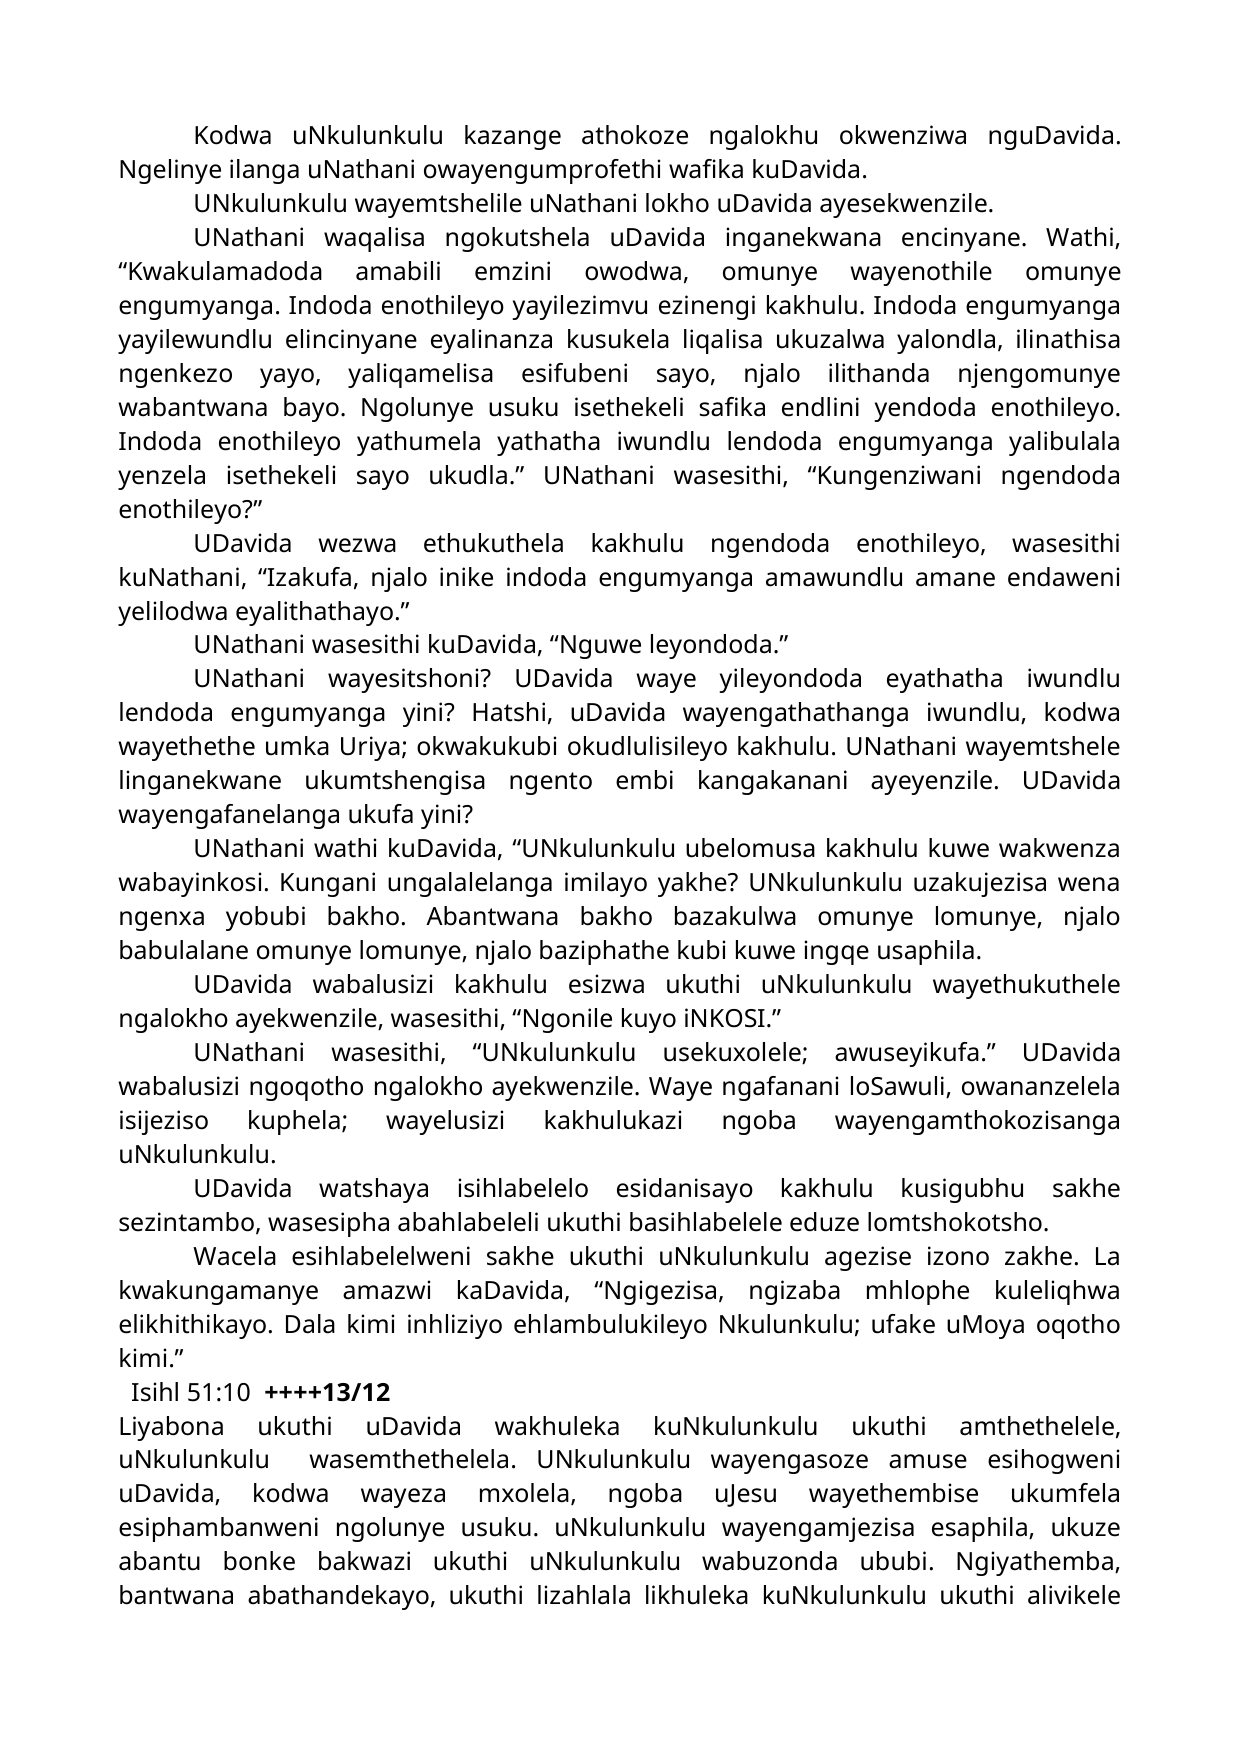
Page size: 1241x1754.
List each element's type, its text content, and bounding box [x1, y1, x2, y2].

text UNathani waqalisa ngokutshela uDavida inganekwana encinyane. Wathi, “Kwakulamadoda amabili emzini owodwa, omunye wayenothile omunye engumyanga. Indoda enothileyo yayilezimvu ezinengi kakhulu. Indoda engumyanga yayilewundlu elincinyane eyalinanza kusukela liqalisa ukuzalwa yalondla, ilinathisa ngenkezo yayo, yaliqamelisa esifubeni sayo, njalo ilithanda njengomunye wabantwana bayo. Ngolunye usuku isethekeli safika endlini yendoda enothileyo. Indoda enothileyo yathumela yathatha iwundlu lendoda engumyanga yalibulala yenzela isethekeli sayo ukudla.” UNathani wasesithi, “Kungenziwani ngendoda enothileyo?” [118, 220, 1122, 526]
text UNathani wasesithi kuDavida, “Nguwe leyondoda.” [118, 627, 1122, 661]
text UNkulunkulu wayemtshelile uNathani lokho uDavida ayesekwenzile. [118, 186, 1122, 220]
text Liyabona ukuthi uDavida wakhuleka kuNkulunkulu ukuthi amthethelele, uNkulunkulu wasemthethelela. UNkulunkulu wayengasoze amuse esihogweni uDavida, kodwa wayeza mxolela, ngoba uJesu wayethembise ukumfela esiphambanweni ngolunye usuku. uNkulunkulu wayengamjezisa esaphila, ukuze abantu bonke bakwazi ukuthi uNkulunkulu wabuzonda ububi. Ngiyathemba, bantwana abathandekayo, ukuthi lizahlala likhuleka kuNkulunkulu ukuthi alivikele [118, 1408, 1122, 1612]
text UDavida wezwa ethukuthela kakhulu ngendoda enothileyo, wasesithi kuNathani, “Izakufa, njalo inike indoda engumyanga amawundlu amane endaweni yelilodwa eyalithathayo.” [118, 526, 1122, 627]
text UNathani wasesithi, “UNkulunkulu usekuxolele; awuseyikufa.” UDavida wabalusizi ngoqotho ngalokho ayekwenzile. Waye ngafanani loSawuli, owananzelela isijeziso kuphela; wayelusizi kakhulukazi ngoba wayengamthokozisanga uNkulunkulu. [118, 1035, 1122, 1171]
text Isihl 51:10 ++++13/12 [118, 1374, 1122, 1408]
text UDavida watshaya isihlabelelo esidanisayo kakhulu kusigubhu sakhe sezintambo, wasesipha abahlabeleli ukuthi basihlabelele eduze lomtshokotsho. [118, 1171, 1122, 1239]
text UDavida wabalusizi kakhulu esizwa ukuthi uNkulunkulu wayethukuthele ngalokho ayekwenzile, wasesithi, “Ngonile kuyo iNKOSI.” [118, 967, 1122, 1035]
text UNathani wayesitshoni? UDavida waye yileyondoda eyathatha iwundlu lendoda engumyanga yini? Hatshi, uDavida wayengathathanga iwundlu, kodwa wayethethe umka Uriya; okwakukubi okudlulisileyo kakhulu. UNathani wayemtshele linganekwane ukumtshengisa ngento embi kangakanani ayeyenzile. UDavida wayengafanelanga ukufa yini? [118, 661, 1122, 831]
text Kodwa uNkulunkulu kazange athokoze ngalokhu okwenziwa nguDavida. Ngelinye ilanga uNathani owayengumprofethi wafika kuDavida. [118, 118, 1122, 186]
text Wacela esihlabelelweni sakhe ukuthi uNkulunkulu agezise izono zakhe. La kwakungamanye amazwi kaDavida, “Ngigezisa, ngizaba mhlophe kuleliqhwa elikhithikayo. Dala kimi inhliziyo ehlambulukileyo Nkulunkulu; ufake uMoya oqotho kimi.” [118, 1239, 1122, 1374]
text UNathani wathi kuDavida, “UNkulunkulu ubelomusa kakhulu kuwe wakwenza wabayinkosi. Kungani ungalalelanga imilayo yakhe? UNkulunkulu uzakujezisa wena ngenxa yobubi bakho. Abantwana bakho bazakulwa omunye lomunye, njalo babulalane omunye lomunye, njalo baziphathe kubi kuwe ingqe usaphila. [118, 831, 1122, 967]
